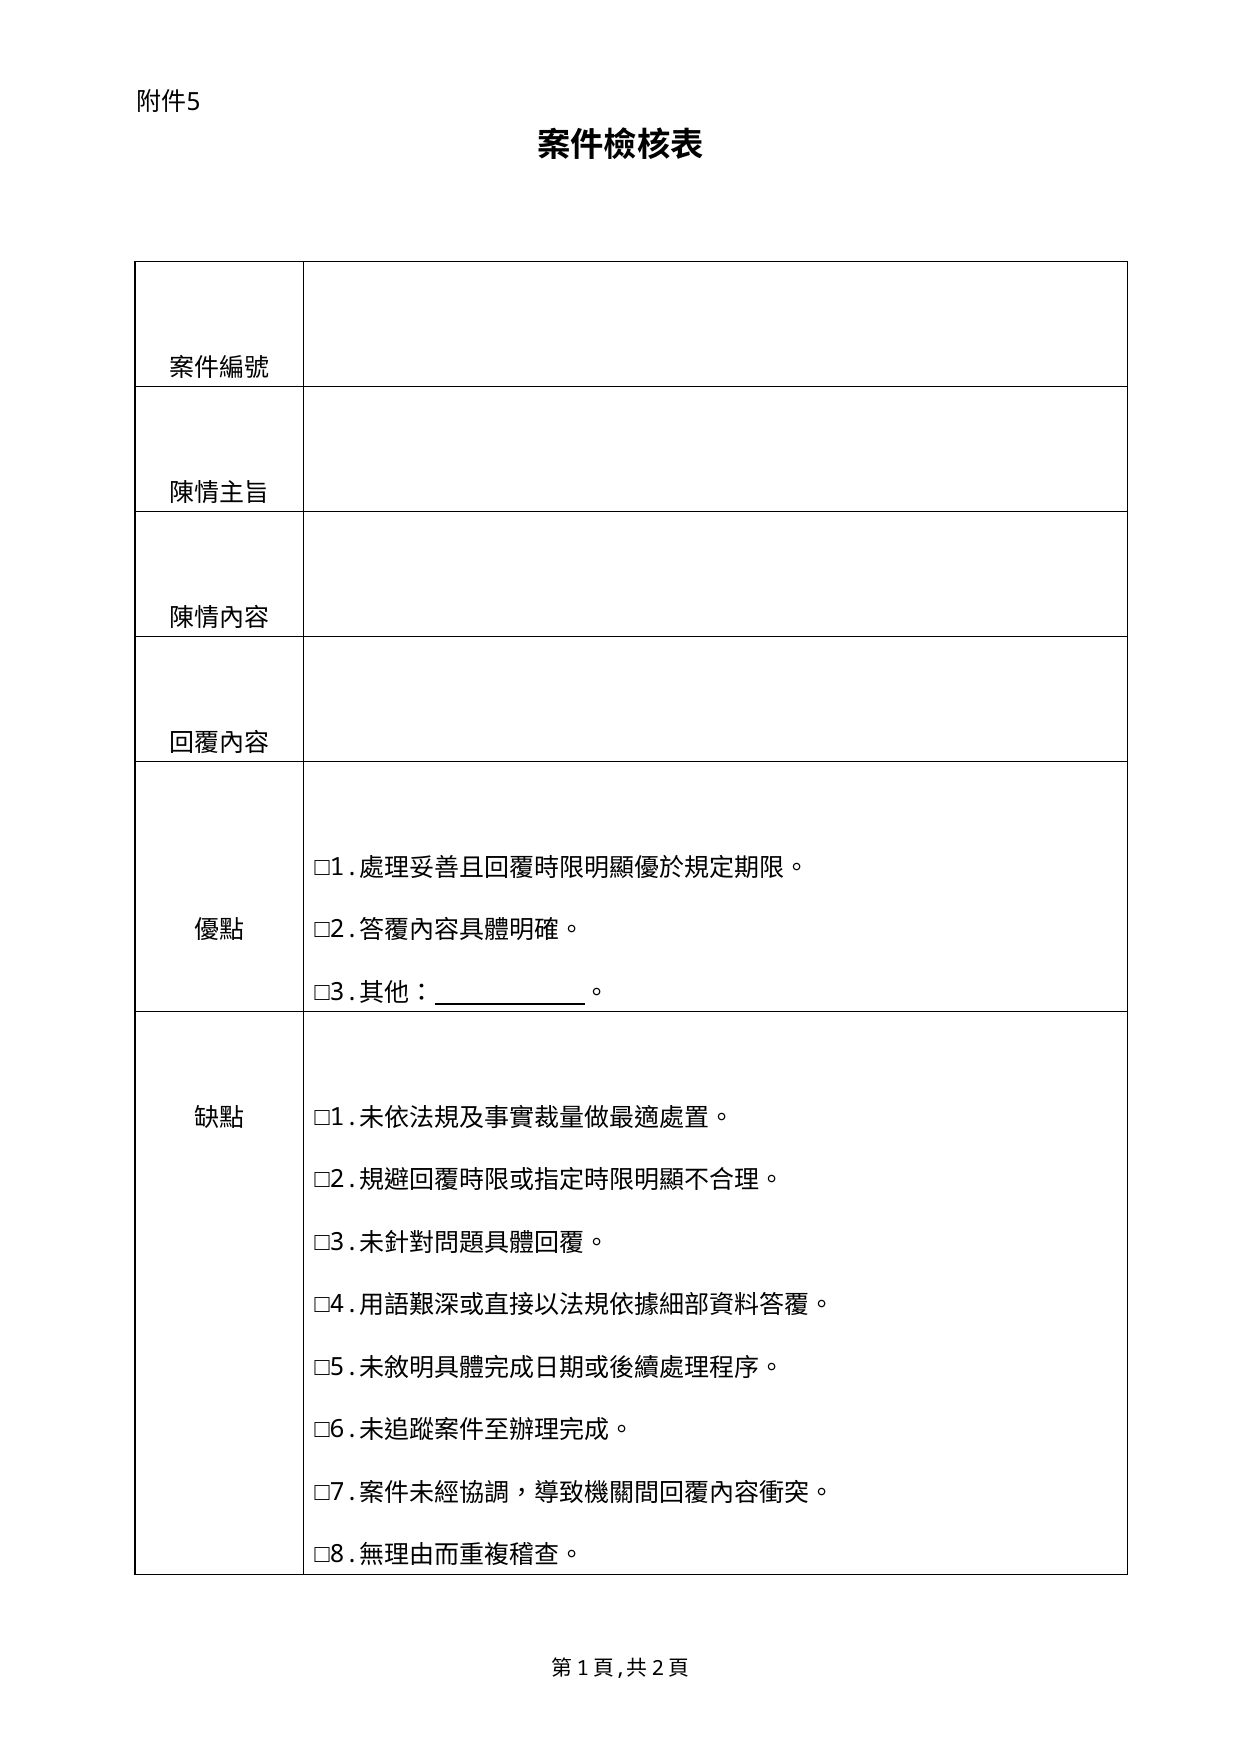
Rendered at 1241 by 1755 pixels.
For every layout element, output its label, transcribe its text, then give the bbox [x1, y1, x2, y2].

text 案件檢核表 [136, 119, 1104, 165]
text 附件5 [136, 74, 1104, 119]
table_cell [304, 512, 1127, 636]
table_cell 優點 [136, 762, 303, 1011]
table_cell □1.未依法規及事實裁量做最適處置。 □2.規避回覆時限或指定時限明顯不合理。 □3.未針對問題具體回覆。 □4.用語艱深或直接以法規依據細部資料答覆。 □5.未敘明具體完成日期或後續處理程序。 □6.未追蹤案件至辦理完成。 □7.案件未經協調，導致機關間回覆內容衝突。 □8.無理由而重複稽查。 [304, 1012, 1127, 1574]
table_cell 陳情內容 [136, 512, 303, 636]
table_cell [304, 387, 1127, 511]
table_cell [304, 637, 1127, 761]
table_header 案件編號 [136, 262, 303, 386]
table_cell □1.處理妥善且回覆時限明顯優於規定期限。 □2.答覆內容具體明確。 □3.其他： 。 [304, 762, 1127, 1011]
table_cell 回覆內容 [136, 637, 303, 761]
table_cell 缺點 [136, 1012, 303, 1574]
table_cell 陳情主旨 [136, 387, 303, 511]
table_header [304, 262, 1127, 386]
